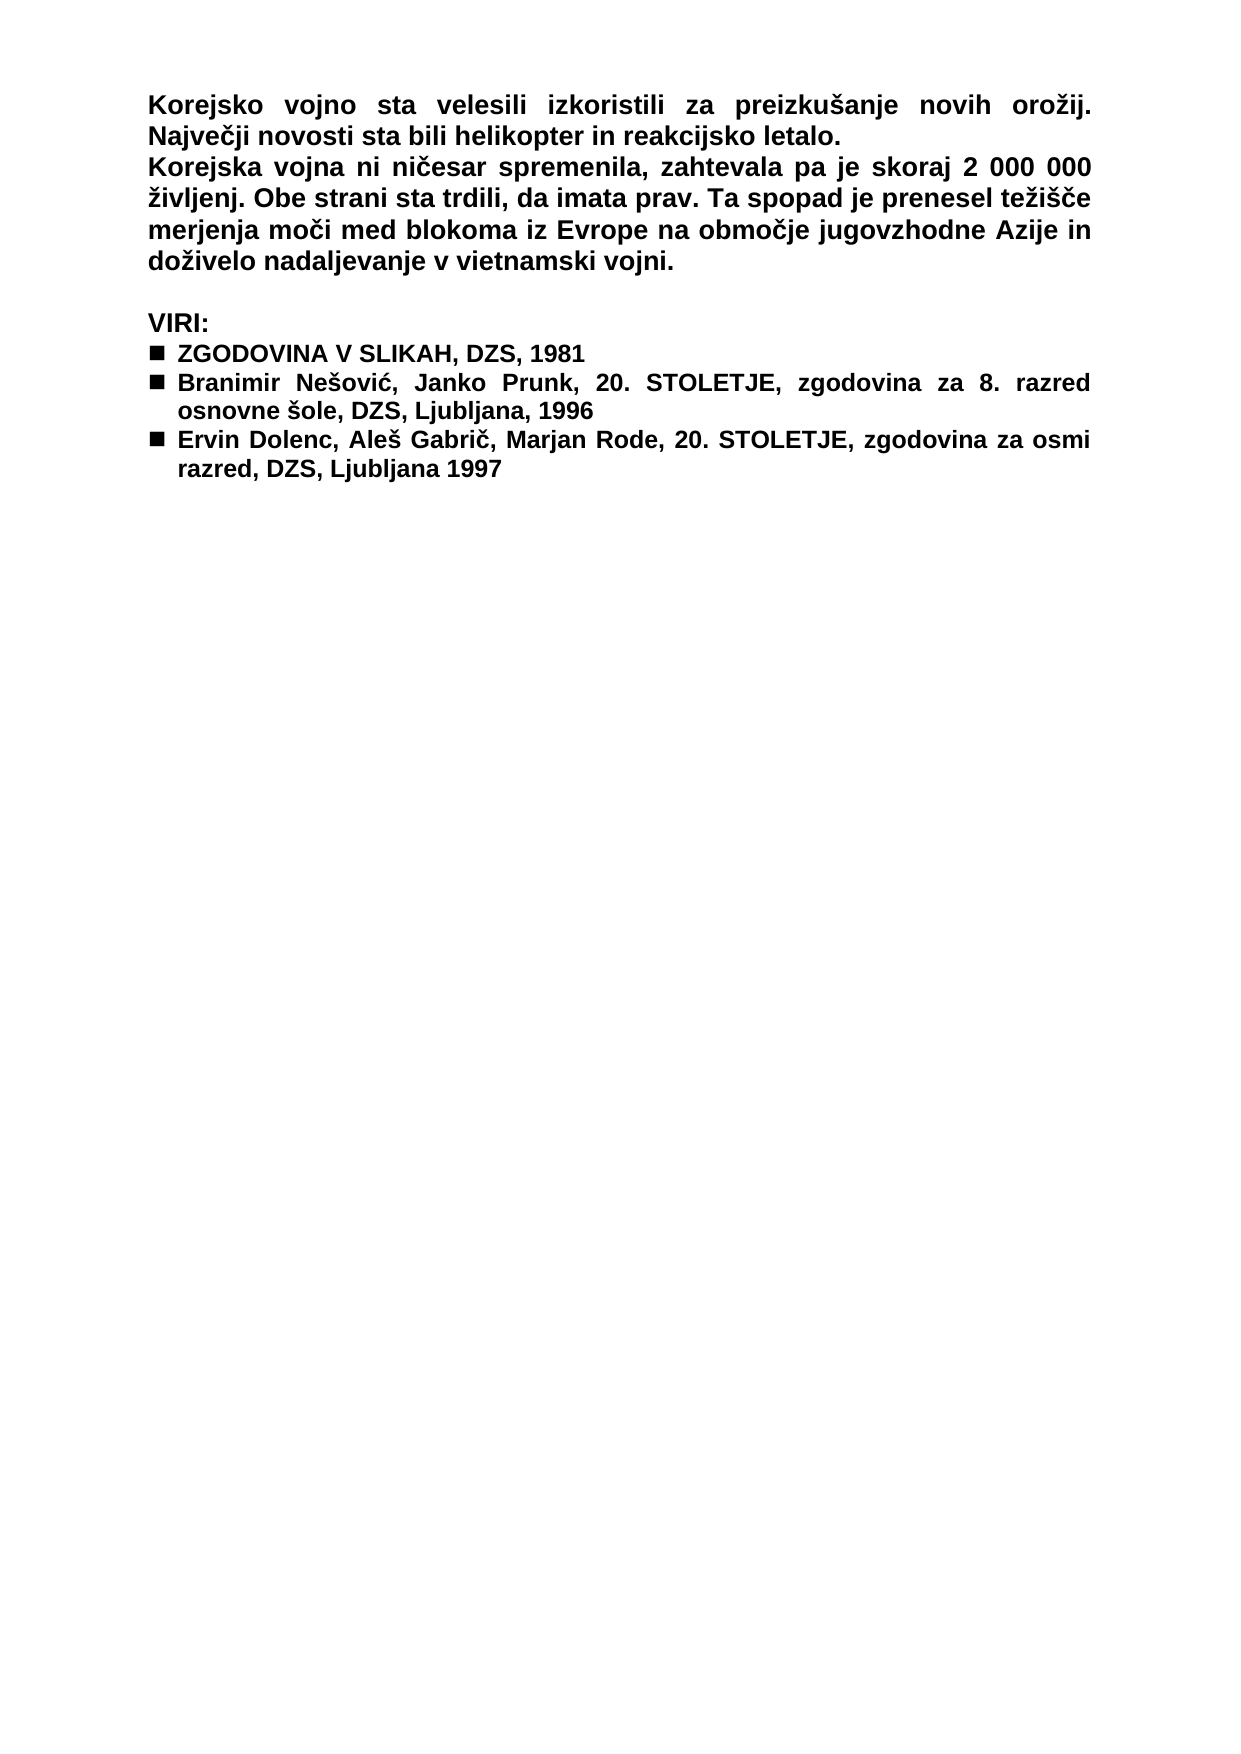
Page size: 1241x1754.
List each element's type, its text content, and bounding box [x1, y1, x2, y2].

list Branimir Nešović, Janko Prunk, 20. STOLETJE, zgodovina za 8. razred osnovne šole, DZS, Ljubljana, 1996 [148, 367, 1092, 425]
list Ervin Dolenc, Aleš Gabrič, Marjan Rode, 20. STOLETJE, zgodovina za osmi razred, DZS, Ljubljana 1997 [148, 425, 1092, 483]
text Korejska vojna ni ničesar spremenila, zahtevala pa je skoraj 2 000 000 življenj. Obe strani sta trdili, da imata prav. Ta spopad je prenesel težišče merjenja moči med blokoma iz Evrope na območje jugovzhodne Azije in doživelo nadaljevanje v vietnamski vojni. [148, 151, 1092, 276]
list ZGODOVINA V SLIKAH, DZS, 1981 [148, 339, 1092, 367]
text Korejsko vojno sta velesili izkoristili za preizkušanje novih orožij. Največji novosti sta bili helikopter in reakcijsko letalo. [148, 89, 1092, 151]
text VIRI: [148, 307, 1092, 339]
